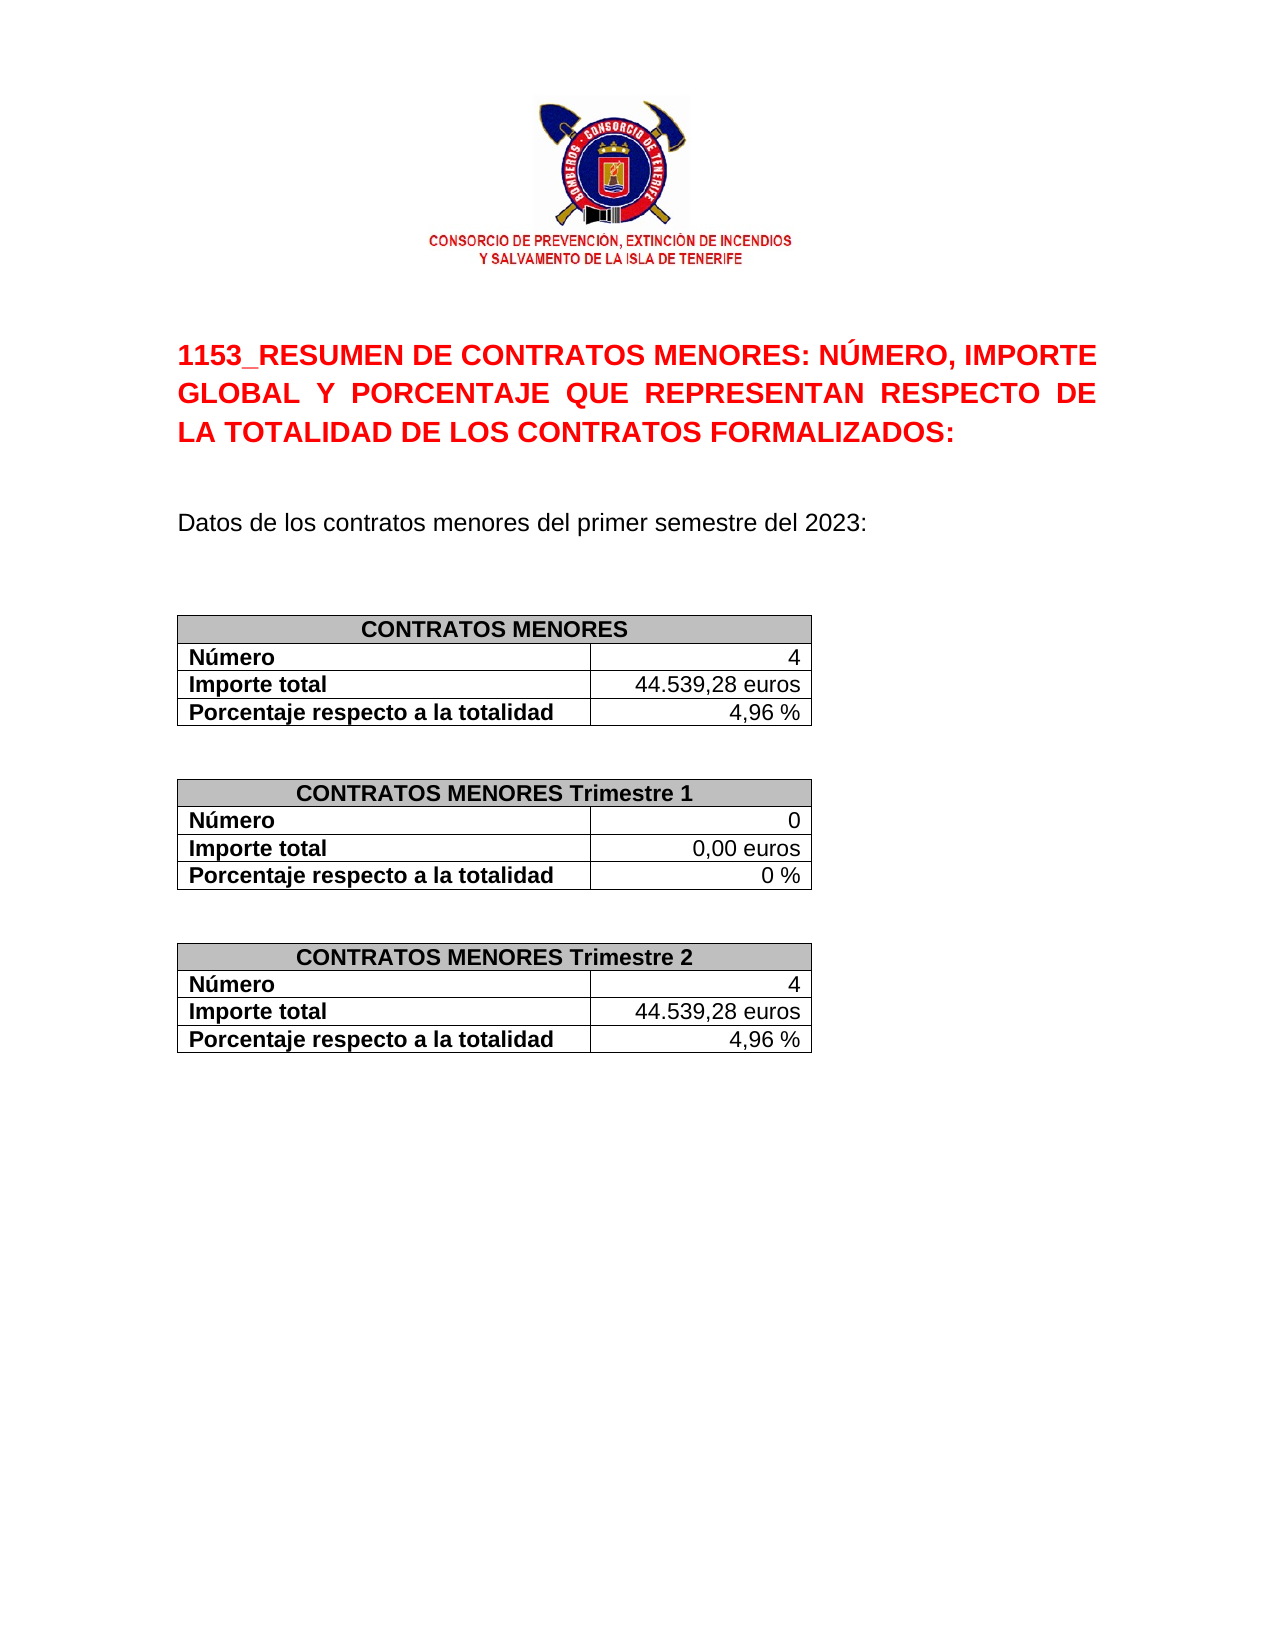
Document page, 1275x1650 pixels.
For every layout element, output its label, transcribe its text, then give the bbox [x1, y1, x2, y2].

table_cell 0 [591, 807, 811, 834]
table_cell Porcentaje respecto a la totalidad [178, 862, 590, 888]
table_cell 4,96 % [591, 1026, 811, 1052]
table_header CONTRATOS MENORES [178, 616, 811, 643]
table_cell 44.539,28 euros [591, 671, 811, 697]
table_cell Importe total [178, 671, 590, 697]
text Datos de los contratos menores del primer semestre del 2023: [177, 507, 1098, 536]
table_cell 0 % [591, 862, 811, 888]
table_cell 44.539,28 euros [591, 998, 811, 1025]
table_cell Importe total [178, 835, 590, 861]
table_cell 4 [591, 644, 811, 670]
table_cell Número [178, 644, 590, 670]
table_cell 0,00 euros [591, 835, 811, 861]
table_header CONTRATOS MENORES Trimestre 2 [178, 944, 811, 970]
subtitle 1153_Resumen de contratos menores: número, importe global y porcentaje que representan respecto de la totalidad de los contratos formalizados: [177, 338, 1098, 449]
table_cell Número [178, 971, 590, 997]
table_cell 4 [591, 971, 811, 997]
table_cell 4,96 % [591, 699, 811, 725]
table_header CONTRATOS MENORES Trimestre 1 [178, 780, 811, 806]
table_cell Importe total [178, 998, 590, 1025]
table_cell Porcentaje respecto a la totalidad [178, 1026, 590, 1052]
table_cell Número [178, 807, 590, 834]
table_cell Porcentaje respecto a la totalidad [178, 699, 590, 725]
